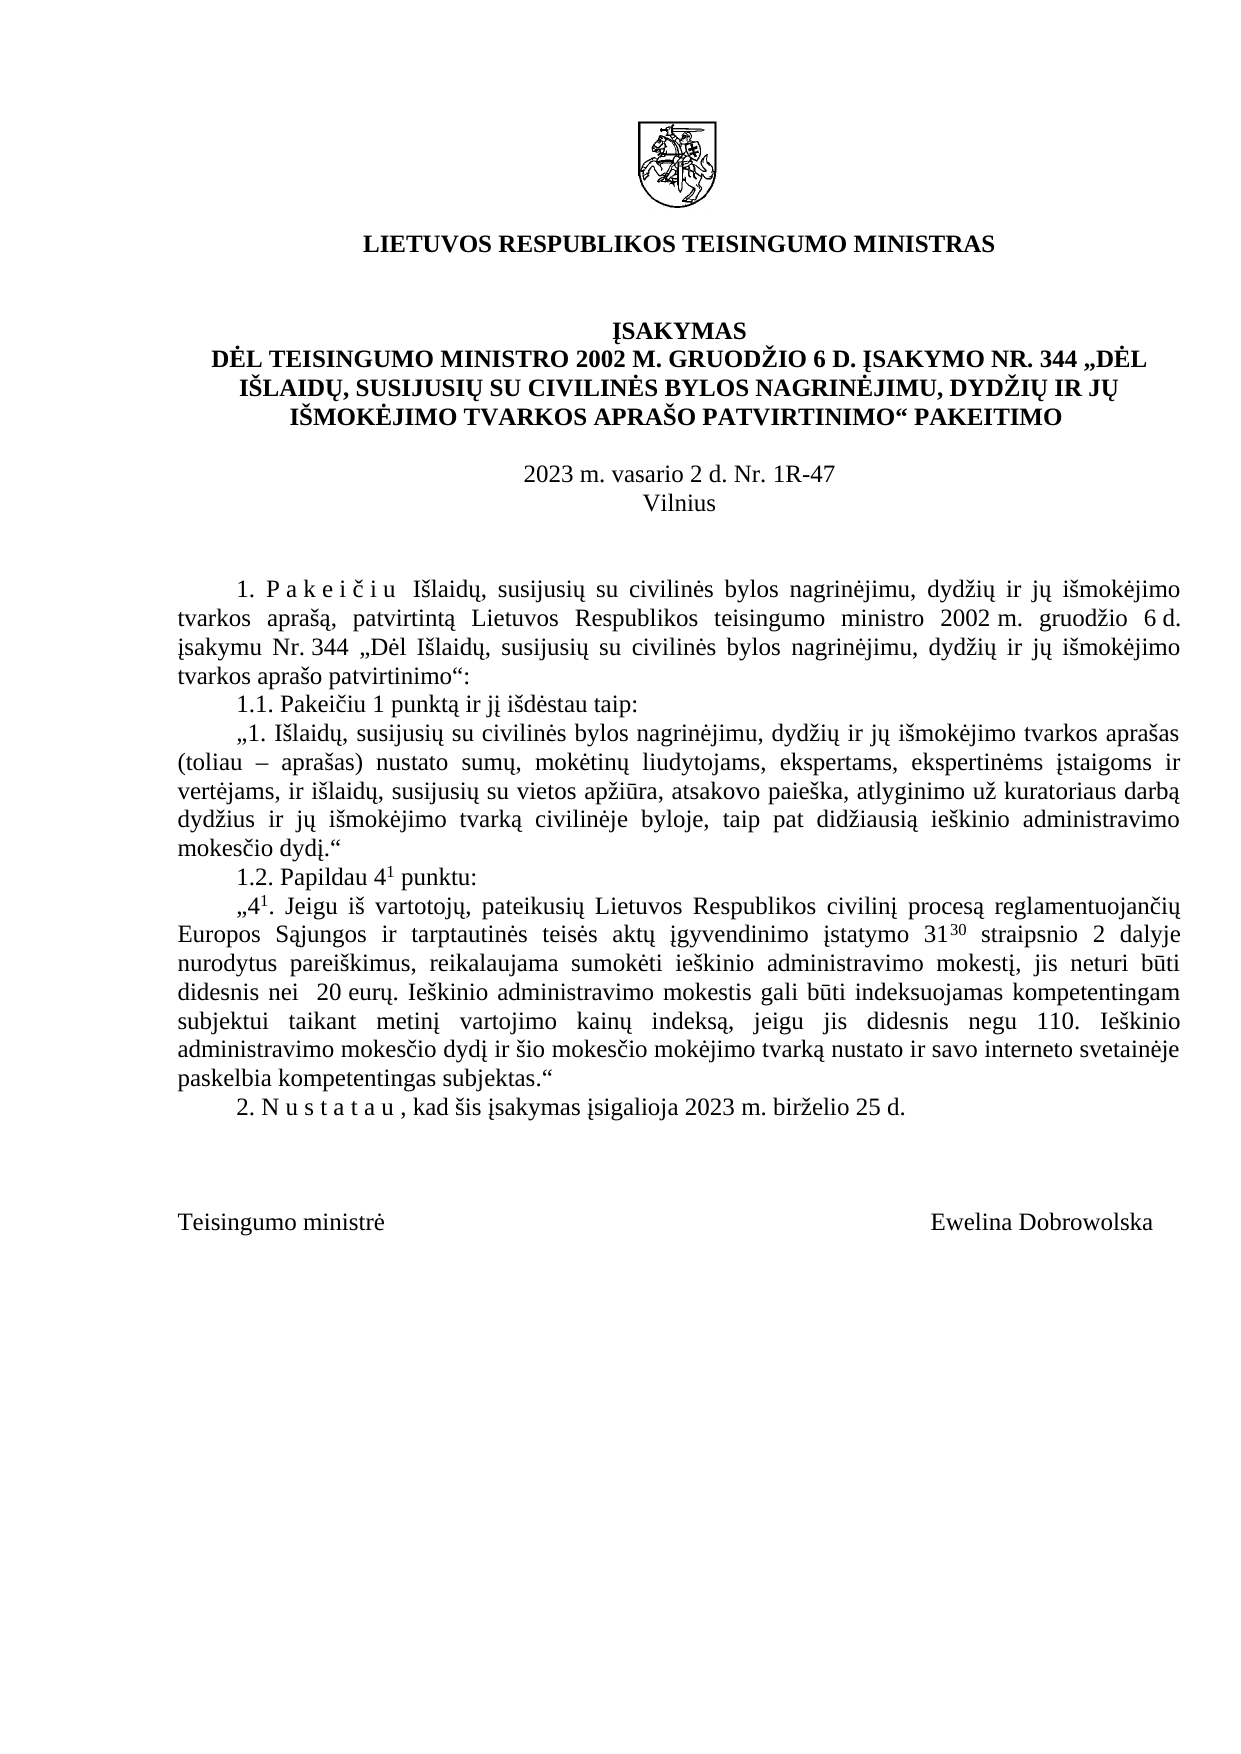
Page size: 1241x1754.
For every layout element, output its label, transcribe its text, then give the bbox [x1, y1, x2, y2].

text 2. Nustatau, kad šis įsakymas įsigalioja 2023 m. birželio 25 d. [177, 1092, 1181, 1121]
text „41. Jeigu iš vartotojų, pateikusių Lietuvos Respublikos civilinį procesą reglamentuojančių Europos Sąjungos ir tarptautinės teisės aktų įgyvendinimo įstatymo 3130 straipsnio 2 dalyje nurodytus pareiškimus, reikalaujama sumokėti ieškinio administravimo mokestį, jis neturi būti didesnis nei 20 eurų. Ieškinio administravimo mokestis gali būti indeksuojamas kompetentingam subjektui taikant metinį vartojimo kainų indeksą, jeigu jis didesnis negu 110. Ieškinio administravimo mokesčio dydį ir šio mokesčio mokėjimo tvarką nustato ir savo interneto svetainėje paskelbia kompetentingas subjektas.“ [177, 891, 1181, 1092]
text 1. Pakeičiu Išlaidų, susijusių su civilinės bylos nagrinėjimu, dydžių ir jų išmokėjimo tvarkos aprašą, patvirtintą Lietuvos Respublikos teisingumo ministro 2002 m. gruodžio 6 d. įsakymu Nr. 344 „Dėl Išlaidų, susijusių su civilinės bylos nagrinėjimu, dydžių ir jų išmokėjimo tvarkos aprašo patvirtinimo“: [177, 574, 1181, 689]
text 2023 m. vasario 2 d. Nr. 1R-47 [177, 459, 1181, 488]
text Vilnius [177, 488, 1181, 517]
text ĮSAKYMAS [177, 316, 1181, 344]
text „1. Išlaidų, susijusių su civilinės bylos nagrinėjimu, dydžių ir jų išmokėjimo tvarkos aprašas (toliau – aprašas) nustato sumų, mokėtinų liudytojams, ekspertams, ekspertinėms įstaigoms ir vertėjams, ir išlaidų, susijusių su vietos apžiūra, atsakovo paieška, atlyginimo už kuratoriaus darbą dydžius ir jų išmokėjimo tvarką civilinėje byloje, taip pat didžiausią ieškinio administravimo mokesčio dydį.“ [177, 718, 1181, 862]
text LIETUVOS RESPUBLIKOS TEISINGUMO MINISTRAS [177, 229, 1181, 258]
text 1.2. Papildau 41 punktu: [177, 862, 1181, 891]
text DĖL TEISINGUMO MINISTRO 2002 M. GRUODŽIO 6 D. ĮSAKYMO NR. 344 „DĖL IŠLAIDŲ, SUSIJUSIŲ SU CIVILINĖS BYLOS NAGRINĖJIMU, DYDŽIŲ IR JŲ IŠMOKĖJIMO TVARKOS APRAŠO PATVIRTINIMO“ PAKEITIMO [177, 344, 1181, 431]
text 1.1. Pakeičiu 1 punktą ir jį išdėstau taip: [177, 689, 1181, 718]
text Teisingumo ministrė Ewelina Dobrowolska [177, 1207, 1181, 1236]
